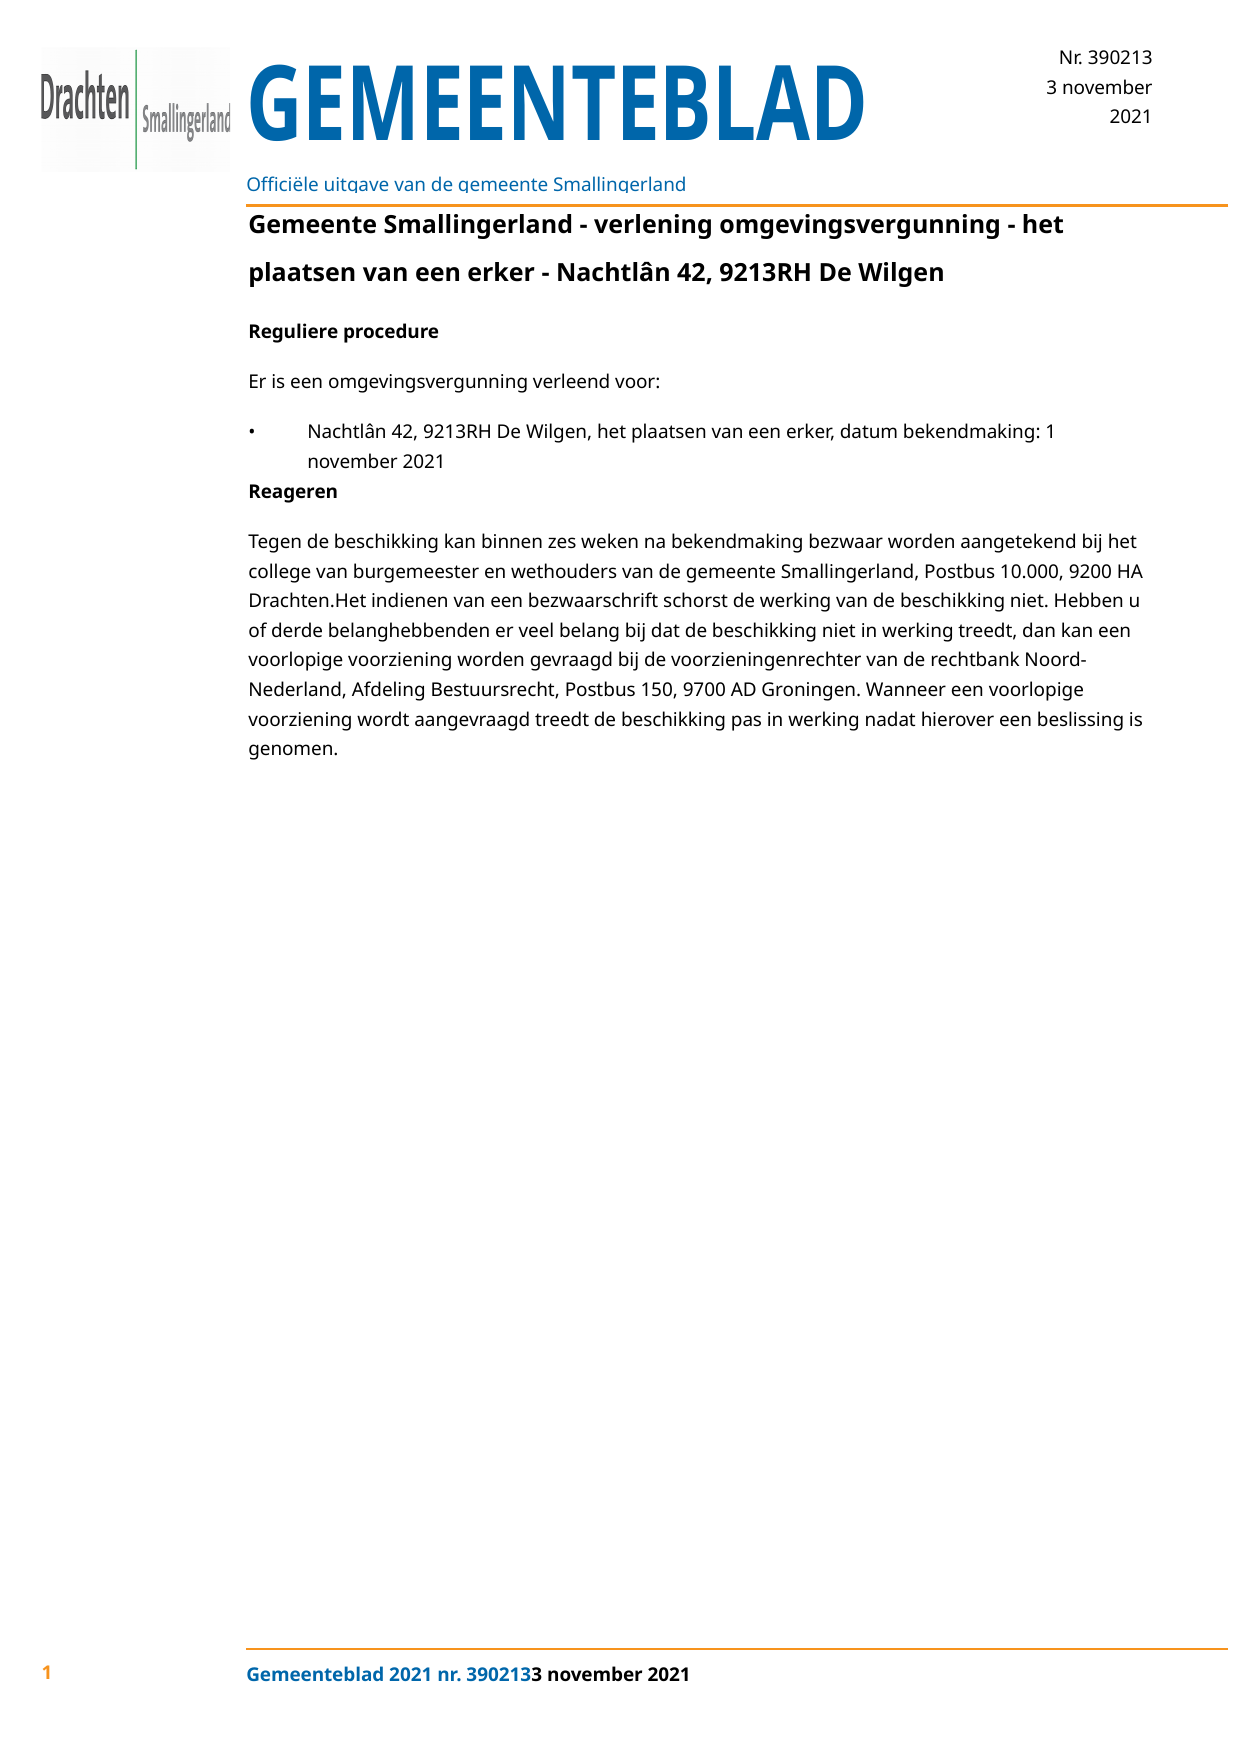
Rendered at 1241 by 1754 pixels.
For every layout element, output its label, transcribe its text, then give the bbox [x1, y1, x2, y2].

list Nachtlân 42, 9213RH De Wilgen, het plaatsen van een erker, datum bekendmaking: 1 november 2021 [248, 419, 1152, 474]
picture [41, 47, 231, 172]
text Reageren [248, 478, 1152, 504]
text Gemeente Smallingerland - verlening omgevingsvergunning - het plaatsen van een erker - Nachtlân 42, 9213RH De Wilgen [248, 207, 1152, 288]
text Tegen de beschikking kan binnen zes weken na bekendmaking bezwaar worden aangetekend bij het college van burgemeester en wethouders van de gemeente Smallingerland, Postbus 10.000, 9200 HA Drachten.Het indienen van een bezwaarschrift schorst de werking van de beschikking niet. Hebben u of derde belanghebbenden er veel belang bij dat de beschikking niet in werking treedt, dan kan een voorlopige voorziening worden gevraagd bij de voorzieningenrechter van de rechtbank Noord-Nederland, Afdeling Bestuursrecht, Postbus 150, 9700 AD Groningen. Wanneer een voorlopige voorziening wordt aangevraagd treedt de beschikking pas in werking nadat hierover een beslissing is genomen. [248, 528, 1152, 761]
text Reguliere procedure [248, 318, 1152, 344]
text Er is een omgevingsvergunning verleend voor: [248, 368, 1152, 394]
